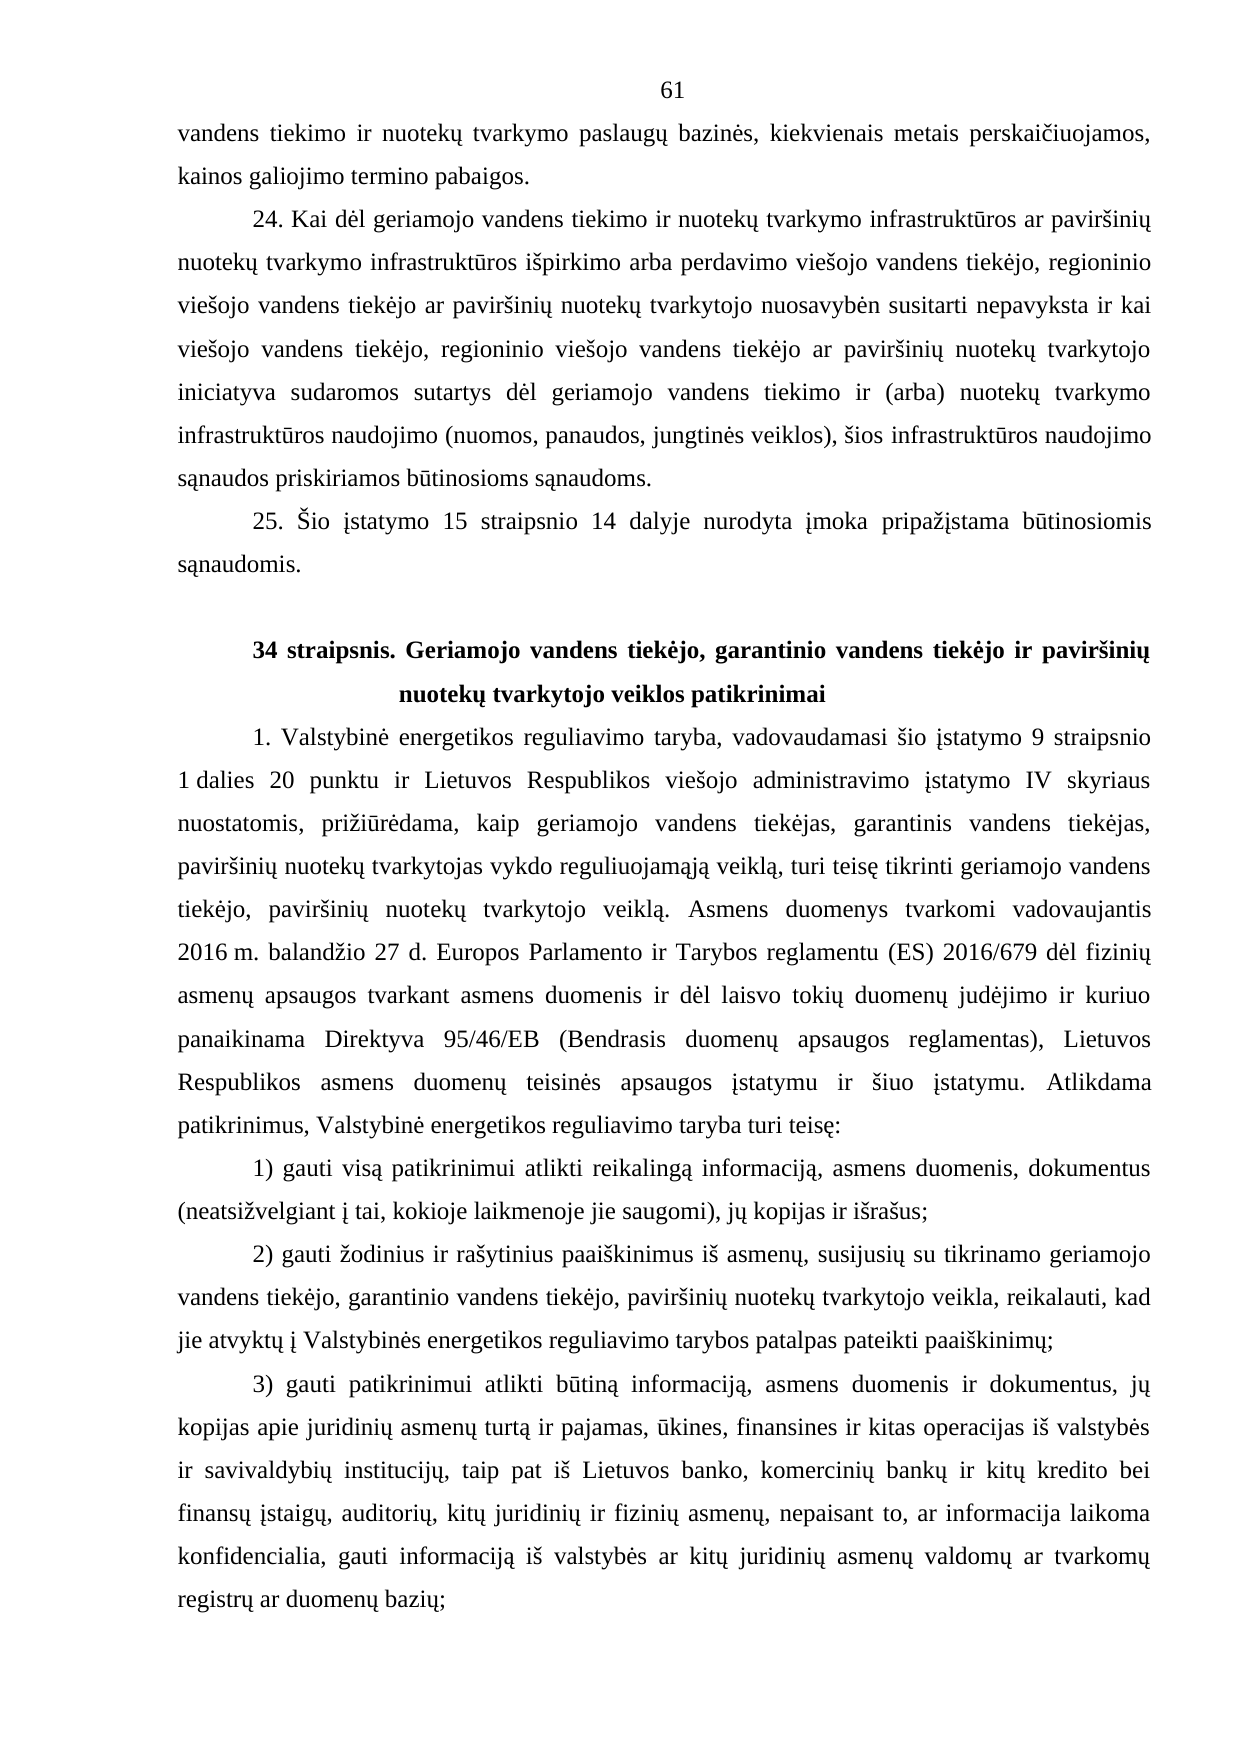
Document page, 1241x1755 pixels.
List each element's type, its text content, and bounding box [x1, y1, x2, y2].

text 25. Šio įstatymo 15 straipsnio 14 dalyje nurodyta įmoka pripažįstama būtinosiomis sąnaudomis. [177, 506, 1152, 578]
text 34 straipsnis. Geriamojo vandens tiekėjo, garantinio vandens tiekėjo ir paviršinių nuotekų tvarkytojo veiklos patikrinimai [252, 636, 1152, 707]
text 2) gauti žodinius ir rašytinius paaiškinimus iš asmenų, susijusių su tikrinamo geriamojo vandens tiekėjo, garantinio vandens tiekėjo, paviršinių nuotekų tvarkytojo veikla, reikalauti, kad jie atvyktų į Valstybinės energetikos reguliavimo tarybos patalpas pateikti paaiškinimų; [177, 1239, 1152, 1354]
text vandens tiekimo ir nuotekų tvarkymo paslaugų bazinės, kiekvienais metais perskaičiuojamos, kainos galiojimo termino pabaigos. [177, 118, 1152, 190]
text 1) gauti visą patikrinimui atlikti reikalingą informaciją, asmens duomenis, dokumentus (neatsižvelgiant į tai, kokioje laikmenoje jie saugomi), jų kopijas ir išrašus; [177, 1153, 1152, 1225]
text 1. Valstybinė energetikos reguliavimo taryba, vadovaudamasi šio įstatymo 9 straipsnio 1 dalies 20 punktu ir Lietuvos Respublikos viešojo administravimo įstatymo IV skyriaus nuostatomis, prižiūrėdama, kaip geriamojo vandens tiekėjas, garantinis vandens tiekėjas, paviršinių nuotekų tvarkytojas vykdo reguliuojamąją veiklą, turi teisę tikrinti geriamojo vandens tiekėjo, paviršinių nuotekų tvarkytojo veiklą. Asmens duomenys tvarkomi vadovaujantis 2016 m. balandžio 27 d. Europos Parlamento ir Tarybos reglamentu (ES) 2016/679 dėl fizinių asmenų apsaugos tvarkant asmens duomenis ir dėl laisvo tokių duomenų judėjimo ir kuriuo panaikinama Direktyva 95/46/EB (Bendrasis duomenų apsaugos reglamentas), Lietuvos Respublikos asmens duomenų teisinės apsaugos įstatymu ir šiuo įstatymu. Atlikdama patikrinimus, Valstybinė energetikos reguliavimo taryba turi teisę: [177, 722, 1152, 1139]
text 3) gauti patikrinimui atlikti būtiną informaciją, asmens duomenis ir dokumentus, jų kopijas apie juridinių asmenų turtą ir pajamas, ūkines, finansines ir kitas operacijas iš valstybės ir savivaldybių institucijų, taip pat iš Lietuvos banko, komercinių bankų ir kitų kredito bei finansų įstaigų, auditorių, kitų juridinių ir fizinių asmenų, nepaisant to, ar informacija laikoma konfidencialia, gauti informaciją iš valstybės ar kitų juridinių asmenų valdomų ar tvarkomų registrų ar duomenų bazių; [177, 1369, 1152, 1613]
text 24. Kai dėl geriamojo vandens tiekimo ir nuotekų tvarkymo infrastruktūros ar paviršinių nuotekų tvarkymo infrastruktūros išpirkimo arba perdavimo viešojo vandens tiekėjo, regioninio viešojo vandens tiekėjo ar paviršinių nuotekų tvarkytojo nuosavybėn susitarti nepavyksta ir kai viešojo vandens tiekėjo, regioninio viešojo vandens tiekėjo ar paviršinių nuotekų tvarkytojo iniciatyva sudaromos sutartys dėl geriamojo vandens tiekimo ir (arba) nuotekų tvarkymo infrastruktūros naudojimo (nuomos, panaudos, jungtinės veiklos), šios infrastruktūros naudojimo sąnaudos priskiriamos būtinosioms sąnaudoms. [177, 204, 1152, 492]
